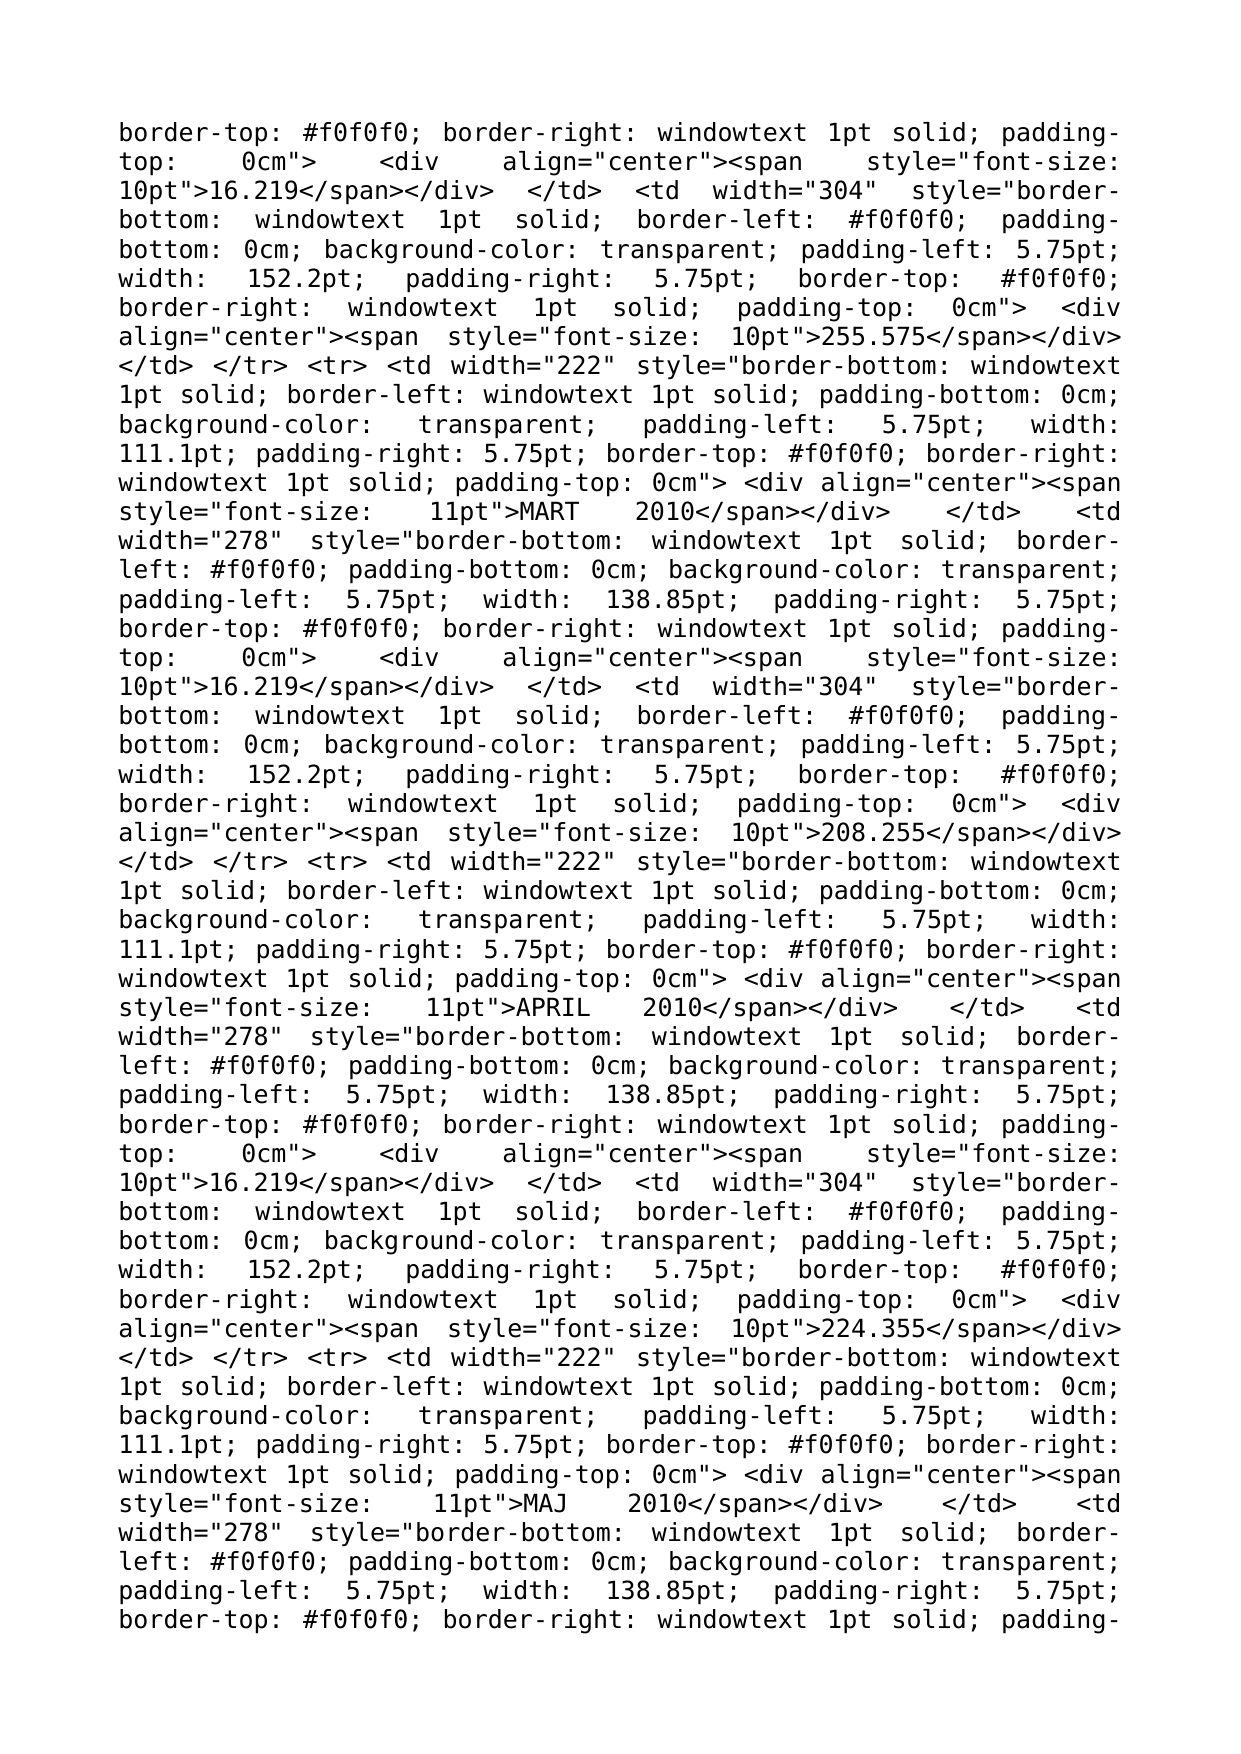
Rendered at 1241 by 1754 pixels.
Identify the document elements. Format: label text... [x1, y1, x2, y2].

text border-top: #f0f0f0; border-right: windowtext 1pt solid; padding-top: 0cm"> <div align="center"><span style="font-size: 10pt">16.219</span></div> </td> <td width="304" style="border-bottom: windowtext 1pt solid; border-left: #f0f0f0; padding-bottom: 0cm; background-color: transparent; padding-left: 5.75pt; width: 152.2pt; padding-right: 5.75pt; border-top: #f0f0f0; border-right: windowtext 1pt solid; padding-top: 0cm"> <div align="center"><span style="font-size: 10pt">255.575</span></div> </td> </tr> <tr> <td width="222" style="border-bottom: windowtext 1pt solid; border-left: windowtext 1pt solid; padding-bottom: 0cm; background-color: transparent; padding-left: 5.75pt; width: 111.1pt; padding-right: 5.75pt; border-top: #f0f0f0; border-right: windowtext 1pt solid; padding-top: 0cm"> <div align="center"><span style="font-size: 11pt">MART 2010</span></div> </td> <td width="278" style="border-bottom: windowtext 1pt solid; border-left: #f0f0f0; padding-bottom: 0cm; background-color: transparent; padding-left: 5.75pt; width: 138.85pt; padding-right: 5.75pt; border-top: #f0f0f0; border-right: windowtext 1pt solid; padding-top: 0cm"> <div align="center"><span style="font-size: 10pt">16.219</span></div> </td> <td width="304" style="border-bottom: windowtext 1pt solid; border-left: #f0f0f0; padding-bottom: 0cm; background-color: transparent; padding-left: 5.75pt; width: 152.2pt; padding-right: 5.75pt; border-top: #f0f0f0; border-right: windowtext 1pt solid; padding-top: 0cm"> <div align="center"><span style="font-size: 10pt">208.255</span></div> </td> </tr> <tr> <td width="222" style="border-bottom: windowtext 1pt solid; border-left: windowtext 1pt solid; padding-bottom: 0cm; background-color: transparent; padding-left: 5.75pt; width: 111.1pt; padding-right: 5.75pt; border-top: #f0f0f0; border-right: windowtext 1pt solid; padding-top: 0cm"> <div align="center"><span style="font-size: 11pt">APRIL 2010</span></div> </td> <td width="278" style="border-bottom: windowtext 1pt solid; border-left: #f0f0f0; padding-bottom: 0cm; background-color: transparent; padding-left: 5.75pt; width: 138.85pt; padding-right: 5.75pt; border-top: #f0f0f0; border-right: windowtext 1pt solid; padding-top: 0cm"> <div align="center"><span style="font-size: 10pt">16.219</span></div> </td> <td width="304" style="border-bottom: windowtext 1pt solid; border-left: #f0f0f0; padding-bottom: 0cm; background-color: transparent; padding-left: 5.75pt; width: 152.2pt; padding-right: 5.75pt; border-top: #f0f0f0; border-right: windowtext 1pt solid; padding-top: 0cm"> <div align="center"><span style="font-size: 10pt">224.355</span></div> </td> </tr> <tr> <td width="222" style="border-bottom: windowtext 1pt solid; border-left: windowtext 1pt solid; padding-bottom: 0cm; background-color: transparent; padding-left: 5.75pt; width: 111.1pt; padding-right: 5.75pt; border-top: #f0f0f0; border-right: windowtext 1pt solid; padding-top: 0cm"> <div align="center"><span style="font-size: 11pt">MAJ 2010</span></div> </td> <td width="278" style="border-bottom: windowtext 1pt solid; border-left: #f0f0f0; padding-bottom: 0cm; background-color: transparent; padding-left: 5.75pt; width: 138.85pt; padding-right: 5.75pt; border-top: #f0f0f0; border-right: windowtext 1pt solid; padding- [118, 118, 1122, 1635]
